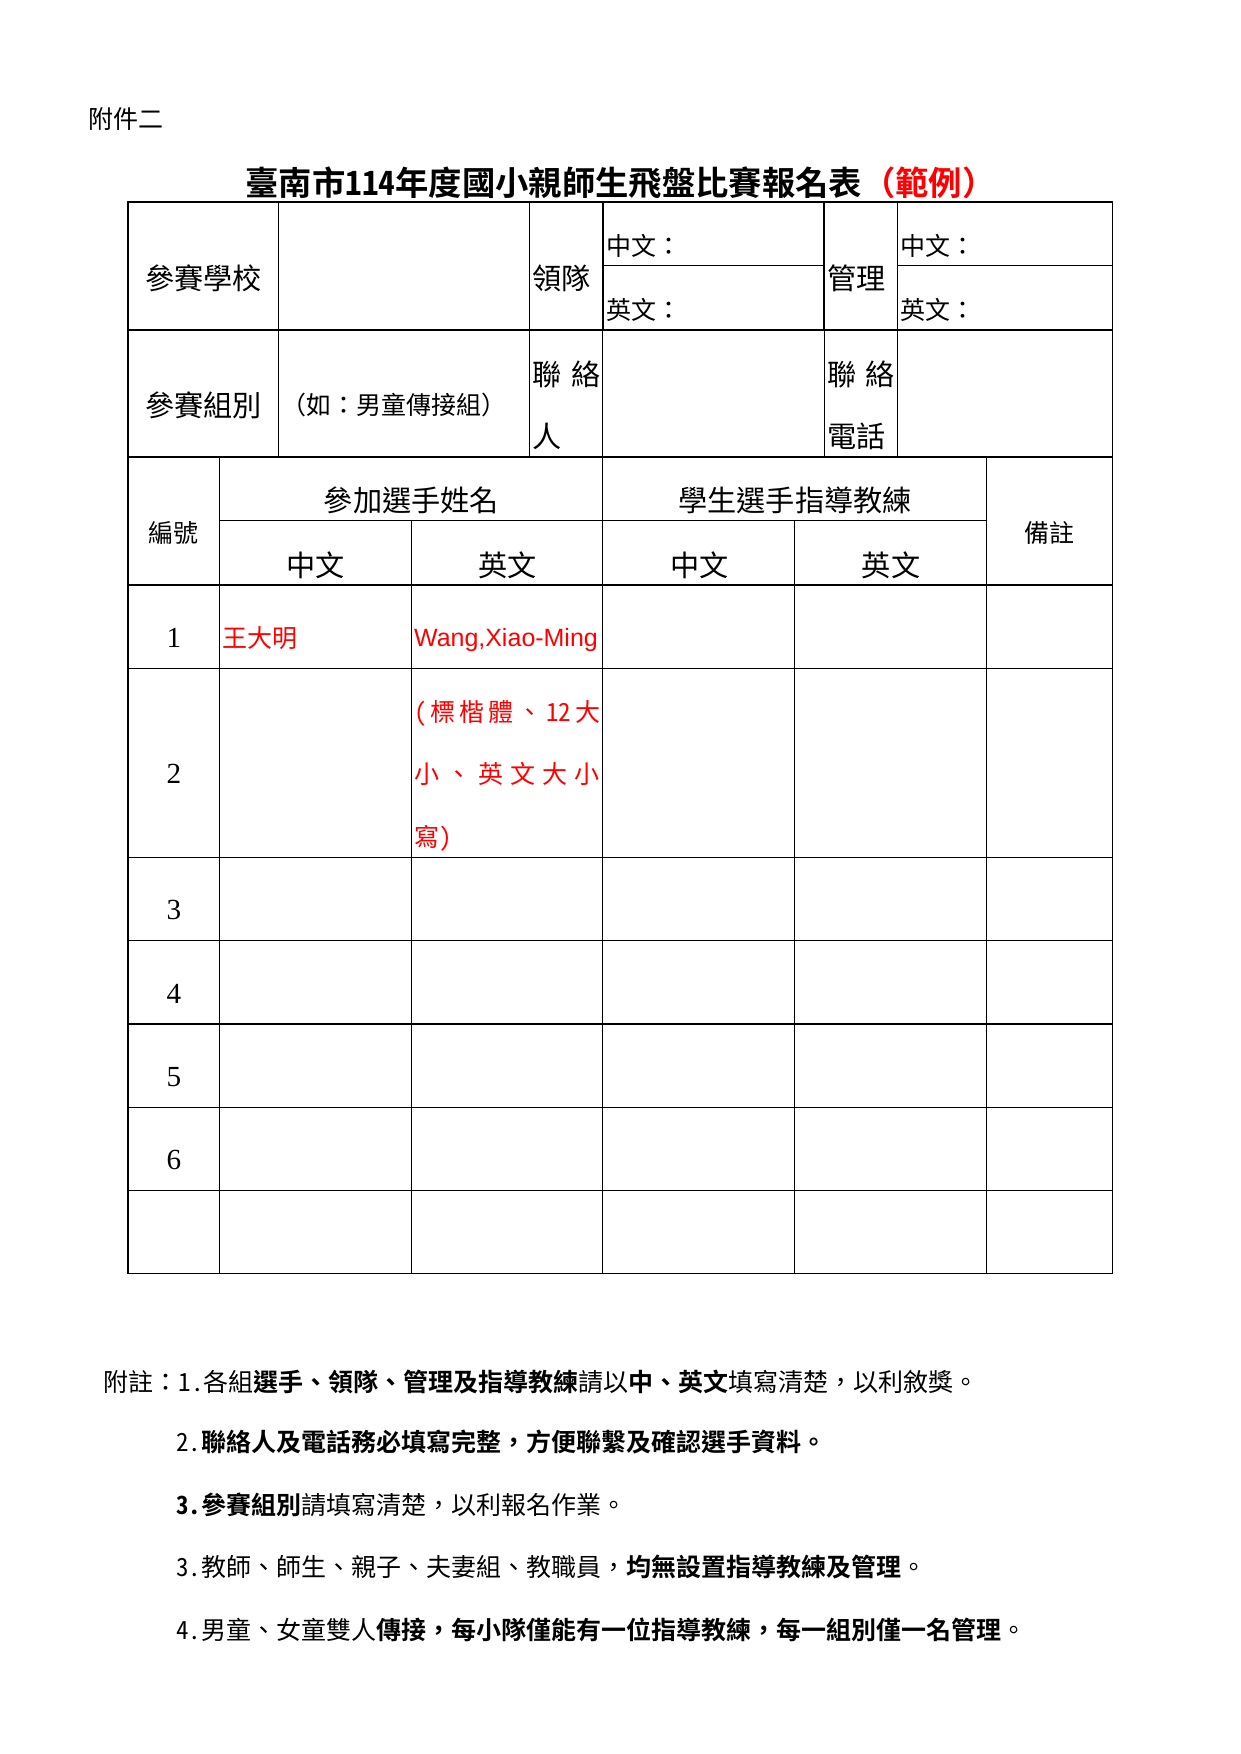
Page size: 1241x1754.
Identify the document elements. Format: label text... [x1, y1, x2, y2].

table_cell 5 [129, 1025, 219, 1106]
table_header 領隊 [530, 203, 602, 329]
text 3.參賽組別請填寫清楚，以利報名作業。 [89, 1462, 1152, 1524]
table_cell [412, 1025, 602, 1106]
table_cell [987, 1191, 1112, 1273]
table_cell [603, 669, 794, 856]
table_cell 參賽組別 [129, 331, 278, 456]
table_cell 王大明 [220, 586, 411, 667]
table_cell [220, 1025, 411, 1106]
table_cell 聯絡電話 [825, 331, 897, 456]
table_cell 學生選手指導教練 [603, 458, 986, 520]
table_cell [220, 669, 411, 856]
table_cell [129, 1191, 219, 1273]
table_cell [795, 1191, 986, 1273]
table_cell 中文 [603, 521, 794, 584]
table_cell [412, 1191, 602, 1273]
table_cell [603, 941, 794, 1023]
table_cell 3 [129, 858, 219, 940]
text 2.聯絡人及電話務必填寫完整，方便聯繫及確認選手資料。 [89, 1399, 1152, 1462]
table_cell [603, 586, 794, 667]
table_cell [987, 1025, 1112, 1106]
table_cell [603, 1108, 794, 1190]
table_cell 英文 [412, 521, 602, 584]
table_cell 1 [129, 586, 219, 667]
table_cell [603, 331, 824, 456]
text 臺南市114年度國小親師生飛盤比賽報名表（範例） [89, 139, 1152, 201]
table_cell 編號 [129, 458, 219, 584]
table_header 管理 [825, 203, 897, 329]
table_cell 英文： [604, 266, 823, 329]
table_cell [795, 941, 986, 1023]
table_cell 聯絡人 [530, 331, 602, 456]
table_header [279, 203, 529, 329]
table_cell [987, 858, 1112, 940]
table_header 中文： [604, 203, 823, 265]
table_cell 中文 [220, 521, 411, 584]
table_cell [220, 1108, 411, 1190]
table_cell 英文 [795, 521, 986, 584]
table_header 參賽學校 [129, 203, 278, 329]
table_cell [795, 858, 986, 940]
table_cell [987, 1108, 1112, 1190]
table_cell [412, 1108, 602, 1190]
table_cell [795, 586, 986, 667]
table_cell [412, 858, 602, 940]
table_cell [898, 331, 1112, 456]
table_cell [987, 941, 1112, 1023]
table_cell [795, 1025, 986, 1106]
table_cell [603, 858, 794, 940]
table_cell (標楷體、12大小、英文大小寫) [412, 669, 602, 856]
table_cell （如：男童傳接組） [279, 331, 529, 456]
table_cell 參加選手姓名 [220, 458, 602, 520]
table_cell [220, 1191, 411, 1273]
table_cell Wang,Xiao-Ming [412, 586, 602, 667]
table_cell 4 [129, 941, 219, 1023]
table_cell 6 [129, 1108, 219, 1190]
table_header 中文： [898, 203, 1112, 265]
table_cell 2 [129, 669, 219, 856]
table_cell [603, 1191, 794, 1273]
table_cell [412, 941, 602, 1023]
text 4.男童、女童雙人傳接，每小隊僅能有一位指導教練，每一組別僅一名管理。 [89, 1587, 1152, 1649]
table_cell [220, 858, 411, 940]
table_cell 英文： [898, 266, 1112, 329]
table_cell [987, 669, 1112, 856]
text 附註：1.各組選手、領隊、管理及指導教練請以中、英文填寫清楚，以利敘獎。 [89, 1337, 1152, 1399]
table_cell [987, 586, 1112, 667]
text 3.教師、師生、親子、夫妻組、教職員，均無設置指導教練及管理。 [89, 1524, 1152, 1587]
table_cell [795, 1108, 986, 1190]
table_cell 備註 [987, 458, 1112, 584]
table_cell [795, 669, 986, 856]
table_cell [603, 1025, 794, 1106]
text 附件二 [89, 76, 1152, 139]
table_cell [220, 941, 411, 1023]
